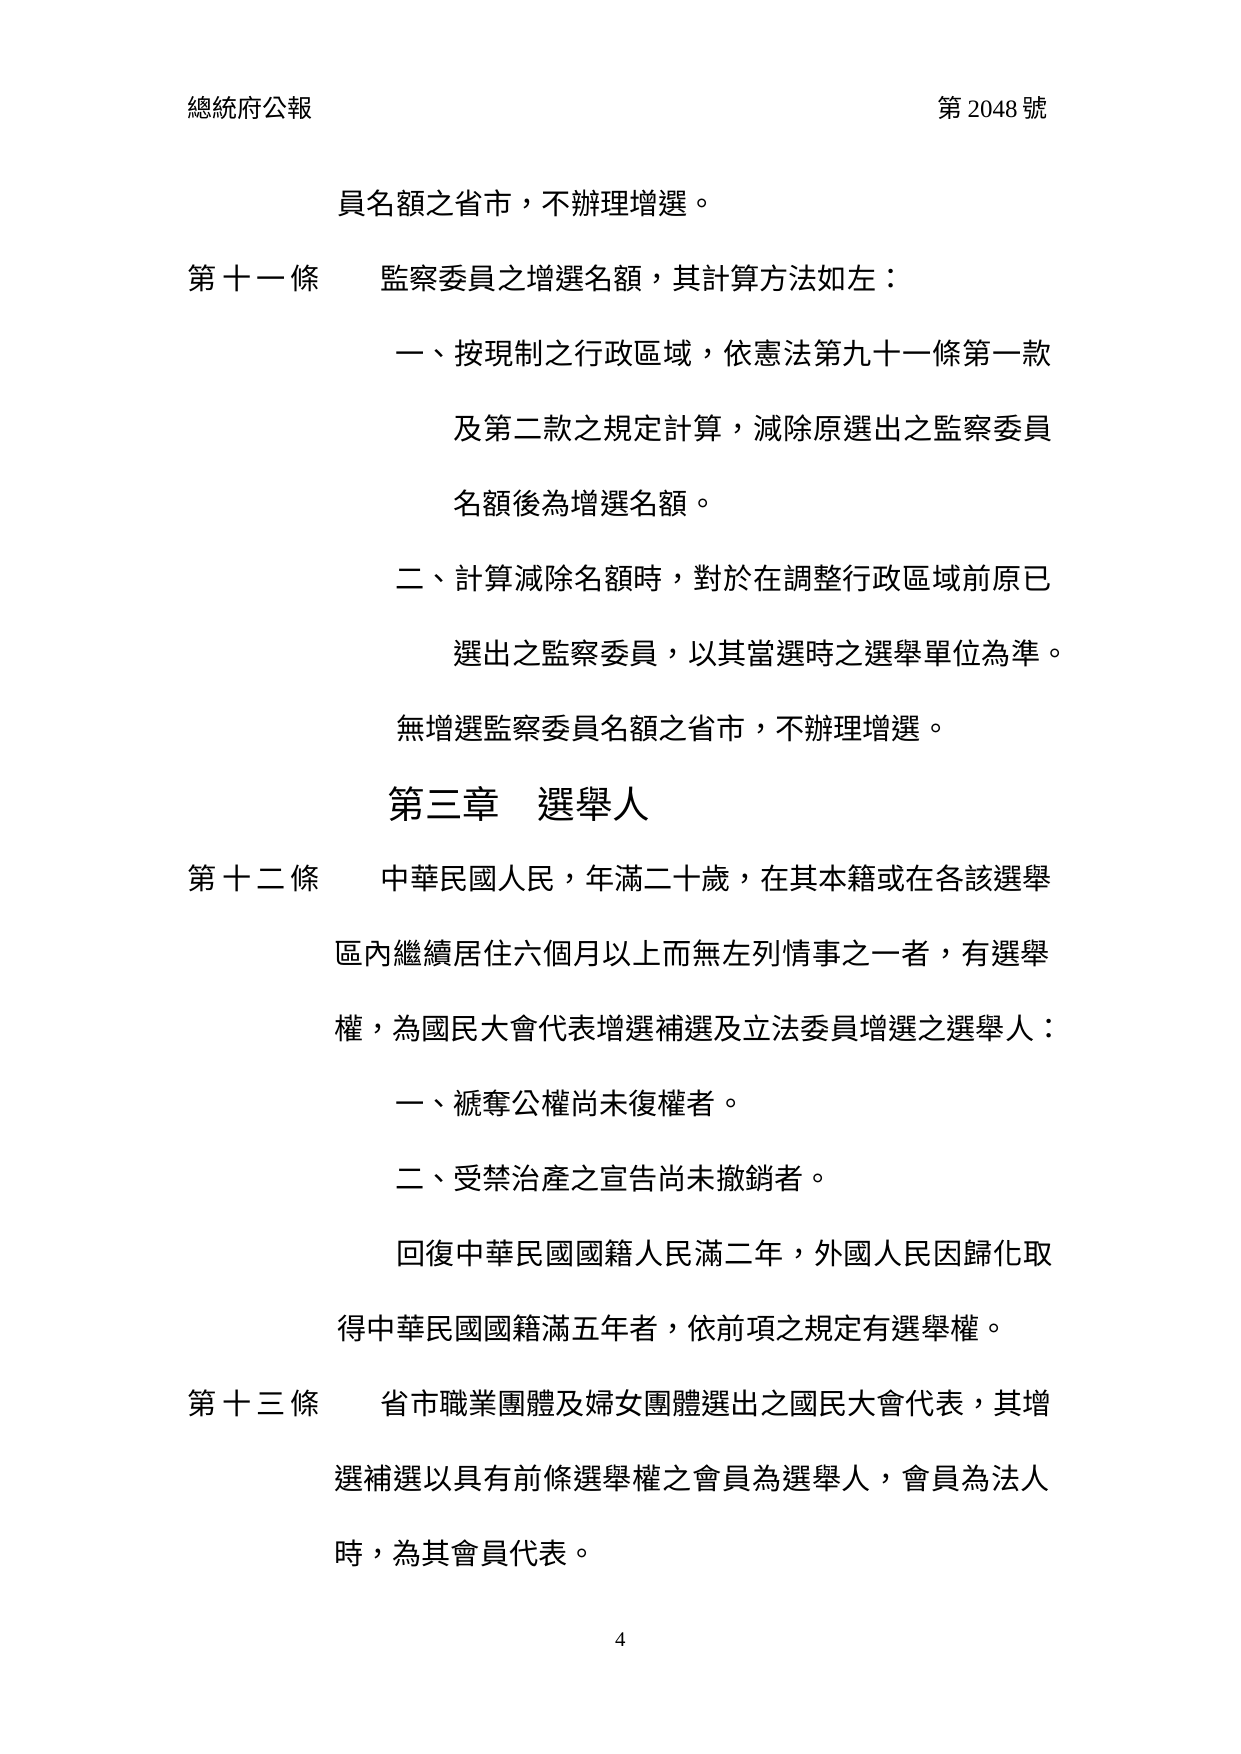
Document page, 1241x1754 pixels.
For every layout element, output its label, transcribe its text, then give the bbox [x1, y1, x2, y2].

text 二、受禁治產之宣告尚未撤銷者。 [395, 1139, 1053, 1214]
text 一、按現制之行政區域，依憲法第九十一條第一款及第二款之規定計算，減除原選出之監察委員名額後為增選名額。 [395, 314, 1053, 539]
text 第十二條 中華民國人民，年滿二十歲，在其本籍或在各該選舉區內繼續居住六個月以上而無左列情事之一者，有選舉權，為國民大會代表增選補選及立法委員增選之選舉人： [187, 839, 1053, 1064]
text 第十三條 省市職業團體及婦女團體選出之國民大會代表，其增選補選以具有前條選舉權之會員為選舉人，會員為法人時，為其會員代表。 [187, 1364, 1053, 1589]
text 二、計算減除名額時，對於在調整行政區域前原已選出之監察委員，以其當選時之選舉單位為準。 [395, 539, 1053, 689]
text 回復中華民國國籍人民滿二年，外國人民因歸化取得中華民國國籍滿五年者，依前項之規定有選舉權。 [337, 1214, 1053, 1364]
text 員名額之省市，不辦理增選。 [337, 164, 1053, 239]
text 第三章 選舉人 [387, 764, 1053, 839]
text 無增選監察委員名額之省市，不辦理增選。 [337, 689, 1053, 764]
text 一、褫奪公權尚未復權者。 [395, 1064, 1053, 1139]
text 第十一條 監察委員之增選名額，其計算方法如左： [187, 239, 1053, 314]
